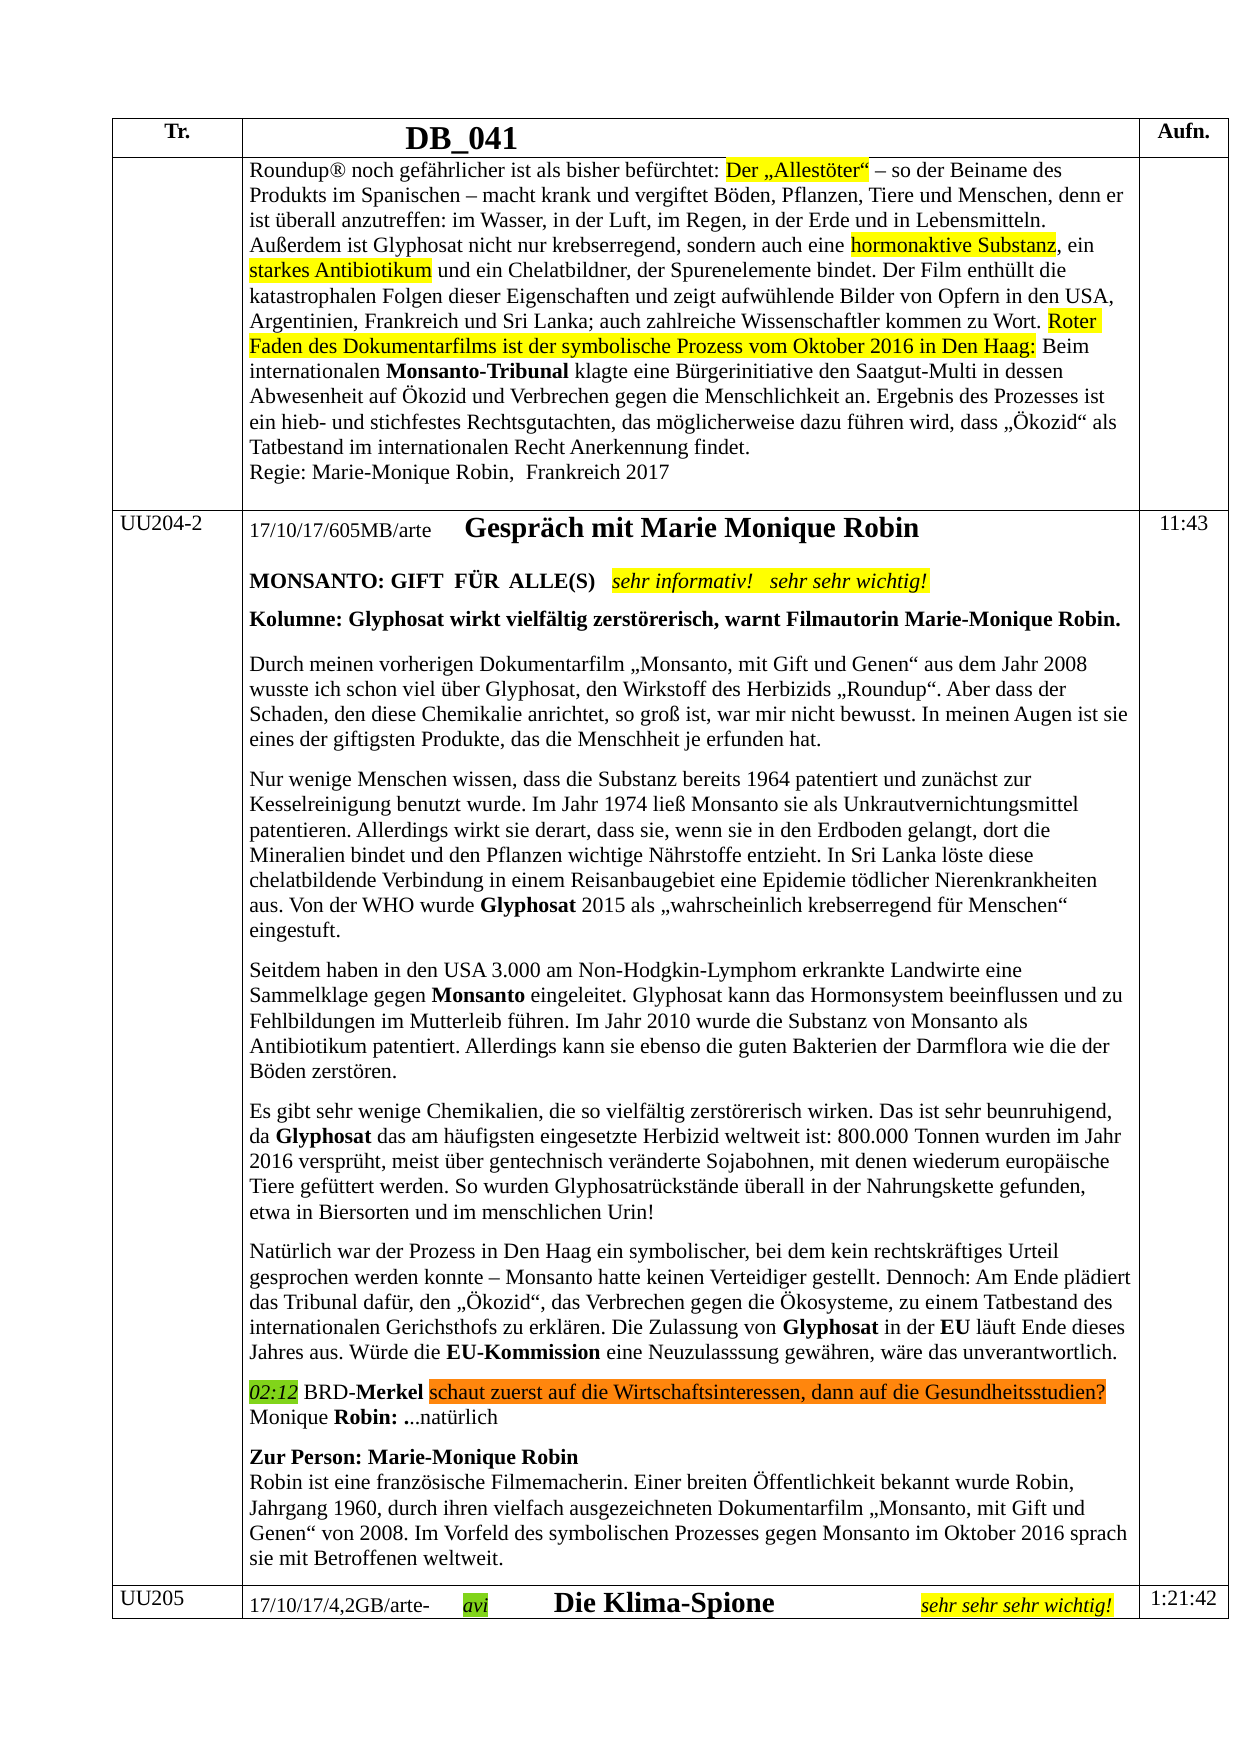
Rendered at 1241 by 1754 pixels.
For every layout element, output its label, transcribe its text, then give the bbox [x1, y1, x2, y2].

table_cell [113, 158, 242, 509]
table_cell UU204-2 [113, 511, 242, 1585]
table_cell UU205 [113, 1586, 242, 1618]
table_header DB_041 [243, 119, 1139, 157]
table_cell 17/10/17/4,2GB/arte- avi Die Klima-Spione sehr sehr sehr wichtig! [243, 1586, 1139, 1618]
table_header Aufn. [1140, 119, 1228, 157]
table_cell 1:21:42 [1140, 1586, 1228, 1618]
table_cell [1140, 158, 1228, 509]
table_cell Roundup® noch gefährlicher ist als bisher befürchtet: Der „Allestöter“ – so der Beiname des Produkts im Spanischen – macht krank und vergiftet Böden, Pflanzen, Tiere und Menschen, denn er ist überall anzutreffen: im Wasser, in der Luft, im Regen, in der Erde und in Lebensmitteln. Außerdem ist Glyphosat nicht nur krebserregend, sondern auch eine hormonaktive Substanz, ein starkes Antibiotikum und ein Chelatbildner, der Spurenelemente bindet. Der Film enthüllt die katastrophalen Folgen dieser Eigenschaften und zeigt aufwühlende Bilder von Opfern in den USA, Argentinien, Frankreich und Sri Lanka; auch zahlreiche Wissenschaftler kommen zu Wort. Roter Faden des Dokumentarfilms ist der symbolische Prozess vom Oktober 2016 in Den Haag: Beim internationalen Monsanto-Tribunal klagte eine Bürgerinitiative den Saatgut-Multi in dessen Abwesenheit auf Ökozid und Verbrechen gegen die Menschlichkeit an. Ergebnis des Prozesses ist ein hieb- und stichfestes Rechtsgutachten, das möglicherweise dazu führen wird, dass „Ökozid“ als Tatbestand im internationalen Recht Anerkennung findet. Regie: Marie-Monique Robin, Frankreich 2017 [243, 158, 1139, 509]
table_cell 17/10/17/605MB/arte Gespräch mit Marie Monique Robin MONSANTO: GIFT FÜR ALLE(S) sehr informativ! sehr sehr wichtig! Kolumne: Glyphosat wirkt vielfältig zerstörerisch, warnt Filmautorin Marie-Monique Robin. Durch meinen vorherigen Dokumentarfilm „Monsanto, mit Gift und Genen“ aus dem Jahr 2008 wusste ich schon viel über Glyphosat, den Wirkstoff des Herbizids „Roundup“. Aber dass der Schaden, den diese Chemikalie anrichtet, so groß ist, war mir nicht bewusst. In meinen Augen ist sie eines der giftigsten Produkte, das die Menschheit je erfunden hat. Nur wenige Menschen wissen, dass die Substanz bereits 1964 patentiert und zunächst zur Kesselreinigung benutzt wurde. Im Jahr 1974 ließ Monsanto sie als Unkrautvernichtungsmittel patentieren. Allerdings wirkt sie derart, dass sie, wenn sie in den Erdboden gelangt, dort die Mineralien bindet und den Pflanzen wichtige Nährstoffe entzieht. In Sri Lanka löste diese chelatbildende Verbindung in einem Reisanbaugebiet eine Epidemie tödlicher Nierenkrankheiten aus. Von der WHO wurde Glyphosat 2015 als „wahrscheinlich krebserregend für Menschen“ eingestuft. Seitdem haben in den USA 3.000 am Non-Hodgkin-Lymphom erkrankte Landwirte eine Sammelklage gegen Monsanto eingeleitet. Glyphosat kann das Hormonsystem beeinflussen und zu Fehlbildungen im Mutterleib führen. Im Jahr 2010 wurde die Substanz von Monsanto als Antibiotikum patentiert. Allerdings kann sie ebenso die guten Bakterien der Darmflora wie die der Böden zerstören. Es gibt sehr wenige Chemikalien, die so vielfältig zerstörerisch wirken. Das ist sehr beunruhigend, da Glyphosat das am häufigsten eingesetzte Herbizid weltweit ist: 800.000 Tonnen wurden im Jahr 2016 versprüht, meist über gentechnisch veränderte Sojabohnen, mit denen wiederum europäische Tiere gefüttert werden. So wurden Glyphosatrückstände überall in der Nahrungskette gefunden, etwa in Biersorten und im menschlichen Urin! Natürlich war der Prozess in Den Haag ein symbolischer, bei dem kein rechtskräftiges Urteil gesprochen werden konnte – Monsanto hatte keinen Verteidiger gestellt. Dennoch: Am Ende plädiert das Tribunal dafür, den „Ökozid“, das Verbrechen gegen die Ökosysteme, zu einem Tatbestand des internationalen Gerichsthofs zu erklären. Die Zulassung von Glyphosat in der EU läuft Ende dieses Jahres aus. Würde die EU-Kommission eine Neuzulasssung gewähren, wäre das unverantwortlich. 02:12 BRD-Merkel schaut zuerst auf die Wirtschaftsinteressen, dann auf die Gesundheitsstudien? Monique Robin: ...natürlich Zur Person: Marie-Monique Robin Robin ist eine französische Filmemacherin. Einer breiten Öffentlichkeit bekannt wurde Robin, Jahrgang 1960, durch ihren vielfach ausgezeichneten Dokumentarfilm „Monsanto, mit Gift und Genen“ von 2008. Im Vorfeld des symbolischen Prozesses gegen Monsanto im Oktober 2016 sprach sie mit Betroffenen weltweit. [243, 511, 1139, 1585]
table_header Tr. [113, 119, 242, 157]
table_cell 11:43 [1140, 511, 1228, 1585]
